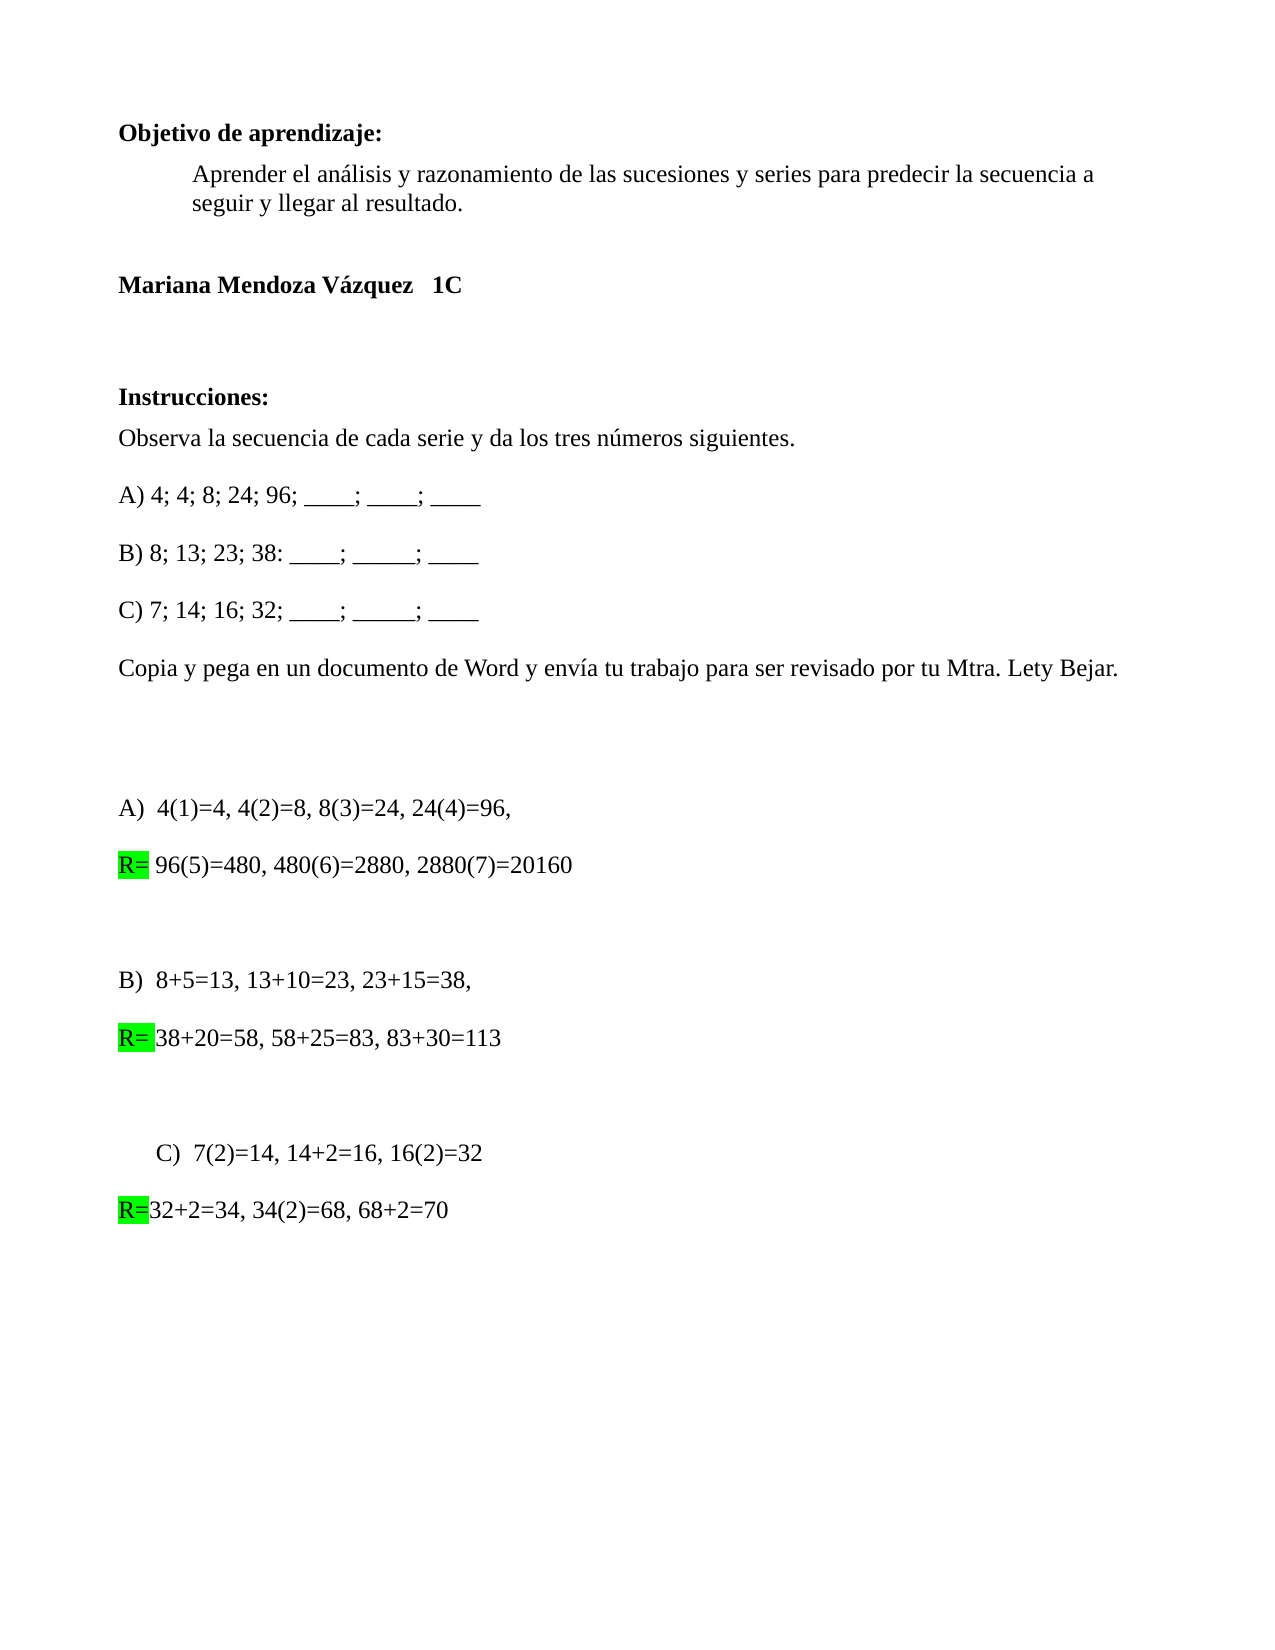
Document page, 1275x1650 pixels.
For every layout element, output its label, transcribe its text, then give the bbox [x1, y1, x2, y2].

text B) 8+5=13, 13+10=23, 23+15=38, [118, 966, 1157, 994]
text Objetivo de aprendizaje: [118, 118, 1157, 147]
text R= 38+20=58, 58+25=83, 83+30=113 [118, 1023, 1157, 1052]
text Observa la secuencia de cada serie y da los tres números siguientes. A) 4; 4; 8; 24; 96; ____; ____; ____ B) 8; 13; 23; 38: ____; _____; ____ C) 7; 14; 16; 32; ____; _____; ____ Copia y pega en un documento de Word y envía tu trabajo para ser revisado por tu Mtra. Lety Bejar. [118, 423, 1157, 739]
text R= 96(5)=480, 480(6)=2880, 2880(7)=20160 [118, 851, 1157, 879]
text R=32+2=34, 34(2)=68, 68+2=70 [118, 1196, 1157, 1224]
text Instrucciones: [118, 353, 1157, 411]
text Mariana Mendoza Vázquez 1C [118, 271, 1157, 299]
text A) 4(1)=4, 4(2)=8, 8(3)=24, 24(4)=96, [118, 793, 1157, 822]
list 7(2)=14, 14+2=16, 16(2)=32 [156, 1138, 1157, 1167]
list Aprender el análisis y razonamiento de las sucesiones y series para predecir la secuencia a seguir y llegar al resultado. [162, 159, 1157, 217]
